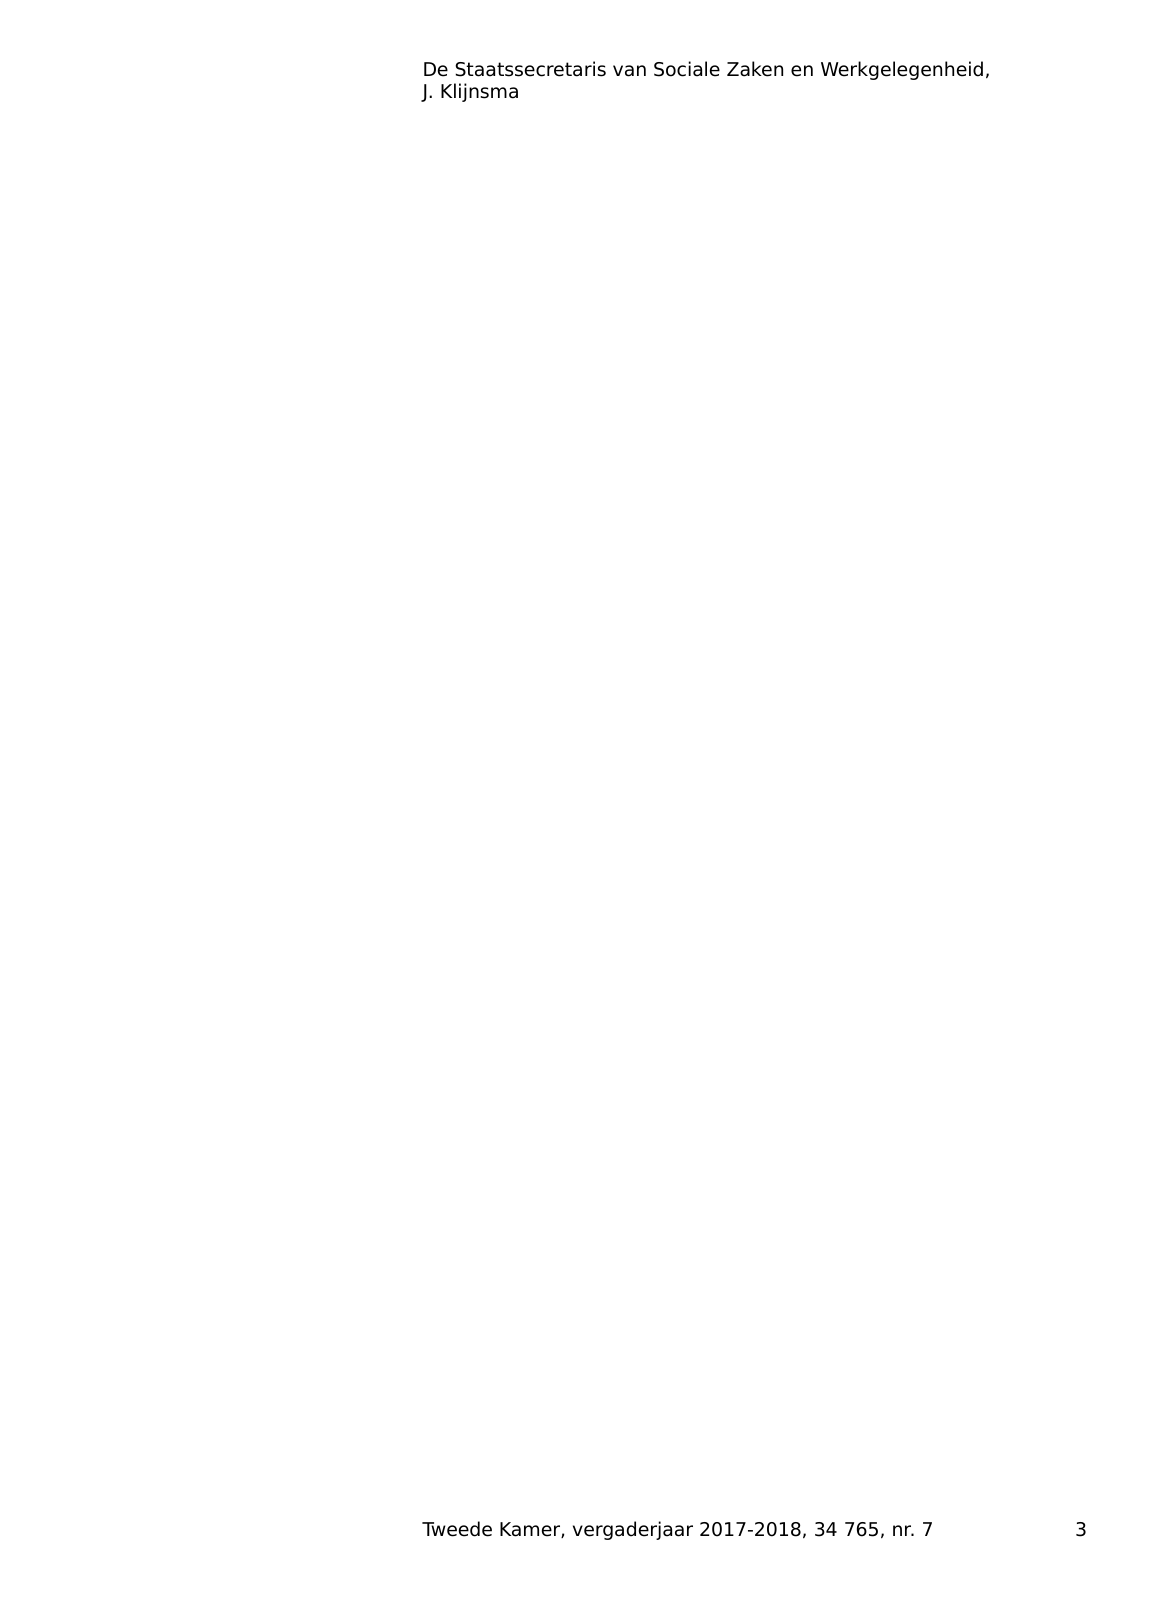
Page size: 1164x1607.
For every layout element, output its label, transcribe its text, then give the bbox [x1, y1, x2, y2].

text De Staatssecretaris van Sociale Zaken en Werkgelegenheid, J. Klijnsma [422, 59, 1087, 103]
